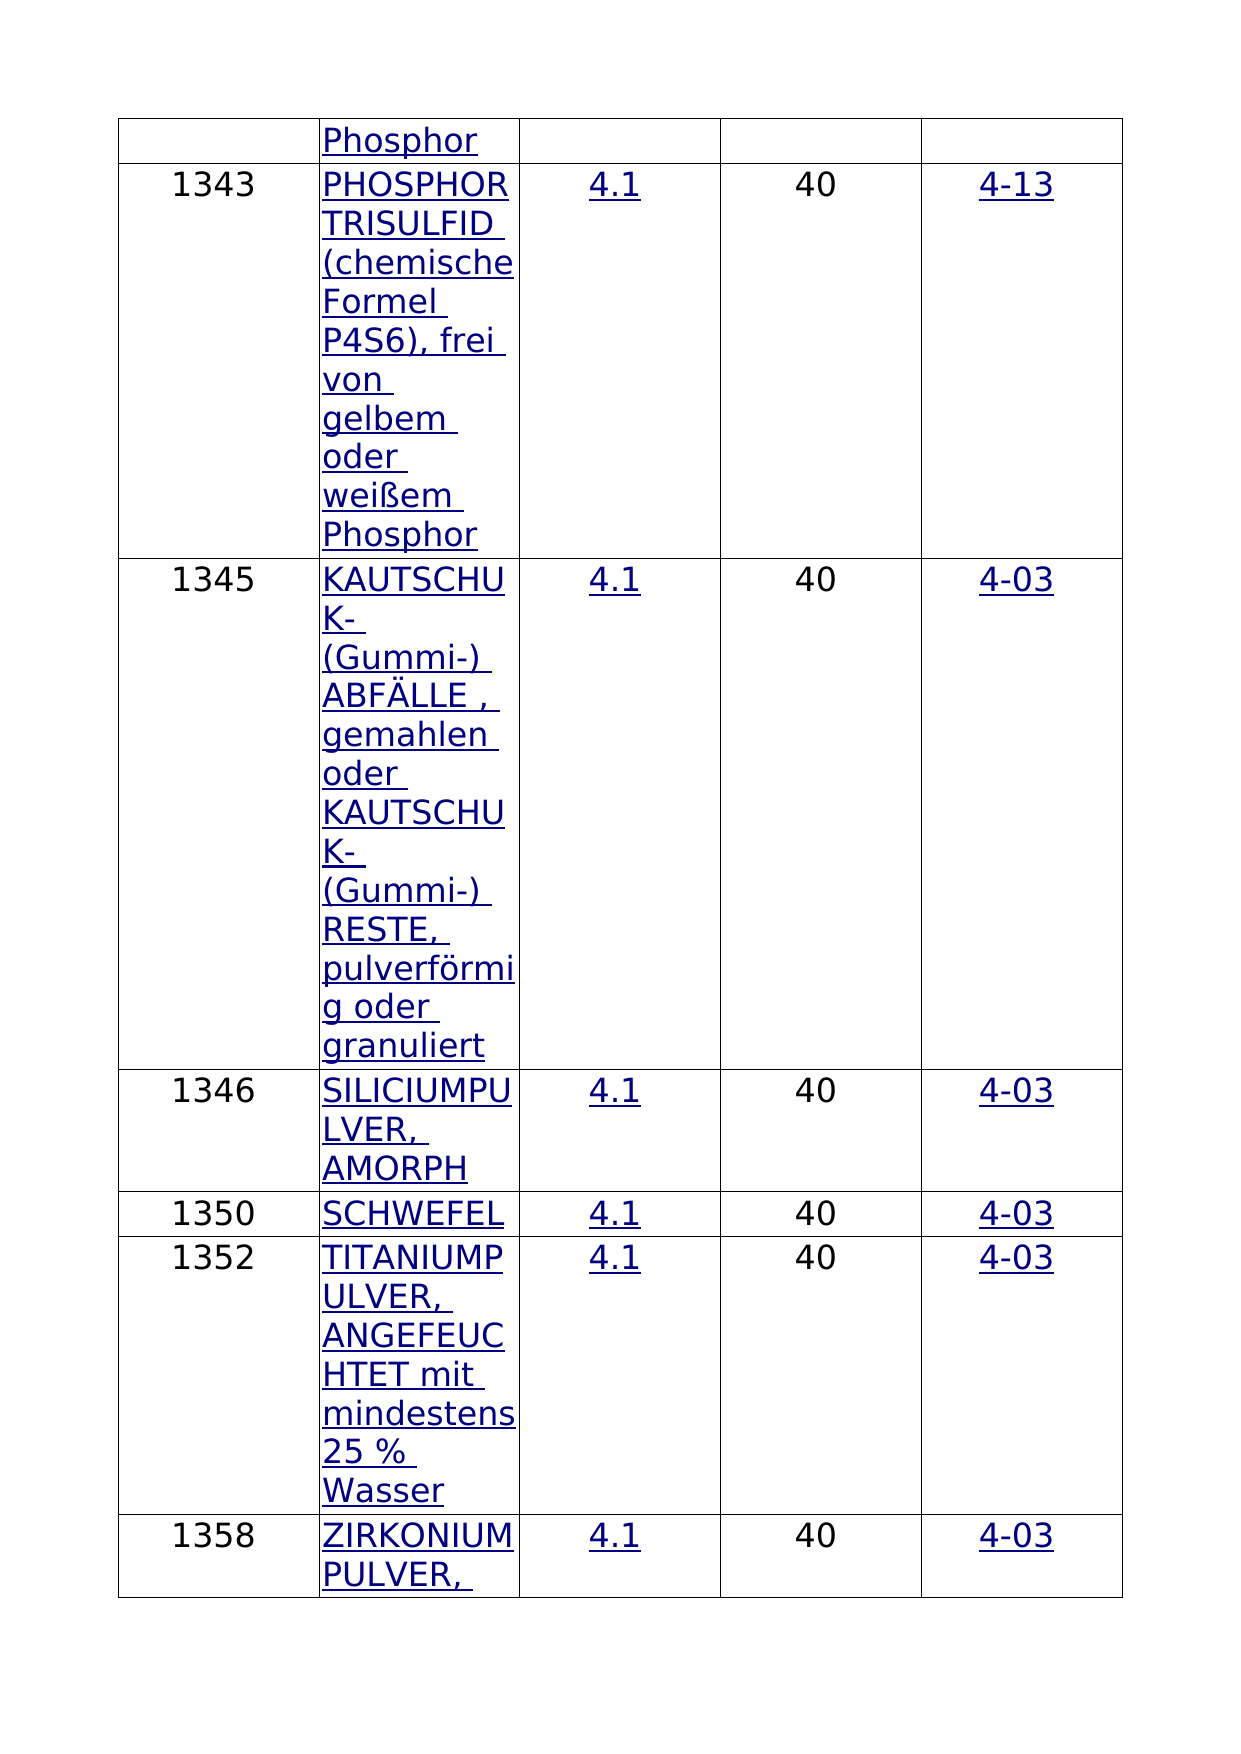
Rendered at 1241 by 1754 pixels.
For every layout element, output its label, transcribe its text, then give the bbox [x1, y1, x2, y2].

table_cell Phosphor [320, 119, 519, 163]
table_cell 1345 [119, 559, 319, 1068]
table_cell 4.1 [520, 1237, 720, 1514]
table_cell KAUTSCHUK- (Gummi-) ABFÄLLE , gemahlen oder KAUTSCHUK- (Gummi-) RESTE, pulverförmig oder granuliert [320, 559, 519, 1068]
table_cell 1346 [119, 1070, 319, 1191]
table_cell 4.1 [520, 1192, 720, 1236]
table_cell SILICIUMPULVER, AMORPH [320, 1070, 519, 1191]
table_cell 40 [721, 1070, 921, 1191]
table_cell 40 [721, 559, 921, 1068]
table_cell 1350 [119, 1192, 319, 1236]
table_cell 1352 [119, 1237, 319, 1514]
table_cell [119, 119, 319, 163]
table_cell 40 [721, 1515, 921, 1597]
table_cell 4.1 [520, 1070, 720, 1191]
table_cell PHOSPHORTRISULFID (chemische Formel P4S6), frei von gelbem oder weißem Phosphor [320, 164, 519, 557]
table_cell 4-03 [922, 559, 1122, 1068]
table_cell [520, 119, 720, 163]
table_cell 40 [721, 164, 921, 557]
table_cell ZIRKONIUMPULVER, [320, 1515, 519, 1597]
table_cell 40 [721, 1192, 921, 1236]
table_cell 4.1 [520, 559, 720, 1068]
table_cell [922, 119, 1122, 163]
table_cell 1343 [119, 164, 319, 557]
table_cell 4-13 [922, 164, 1122, 557]
table_cell SCHWEFEL [320, 1192, 519, 1236]
table_cell 4.1 [520, 1515, 720, 1597]
table_cell 4-03 [922, 1515, 1122, 1597]
table_cell 4-03 [922, 1070, 1122, 1191]
table_cell 40 [721, 1237, 921, 1514]
table_cell TITANIUMPULVER, ANGEFEUCHTET mit mindestens 25 % Wasser [320, 1237, 519, 1514]
table_cell 4-03 [922, 1237, 1122, 1514]
table_cell 4-03 [922, 1192, 1122, 1236]
table_cell 4.1 [520, 164, 720, 557]
table_cell [721, 119, 921, 163]
table_cell 1358 [119, 1515, 319, 1597]
